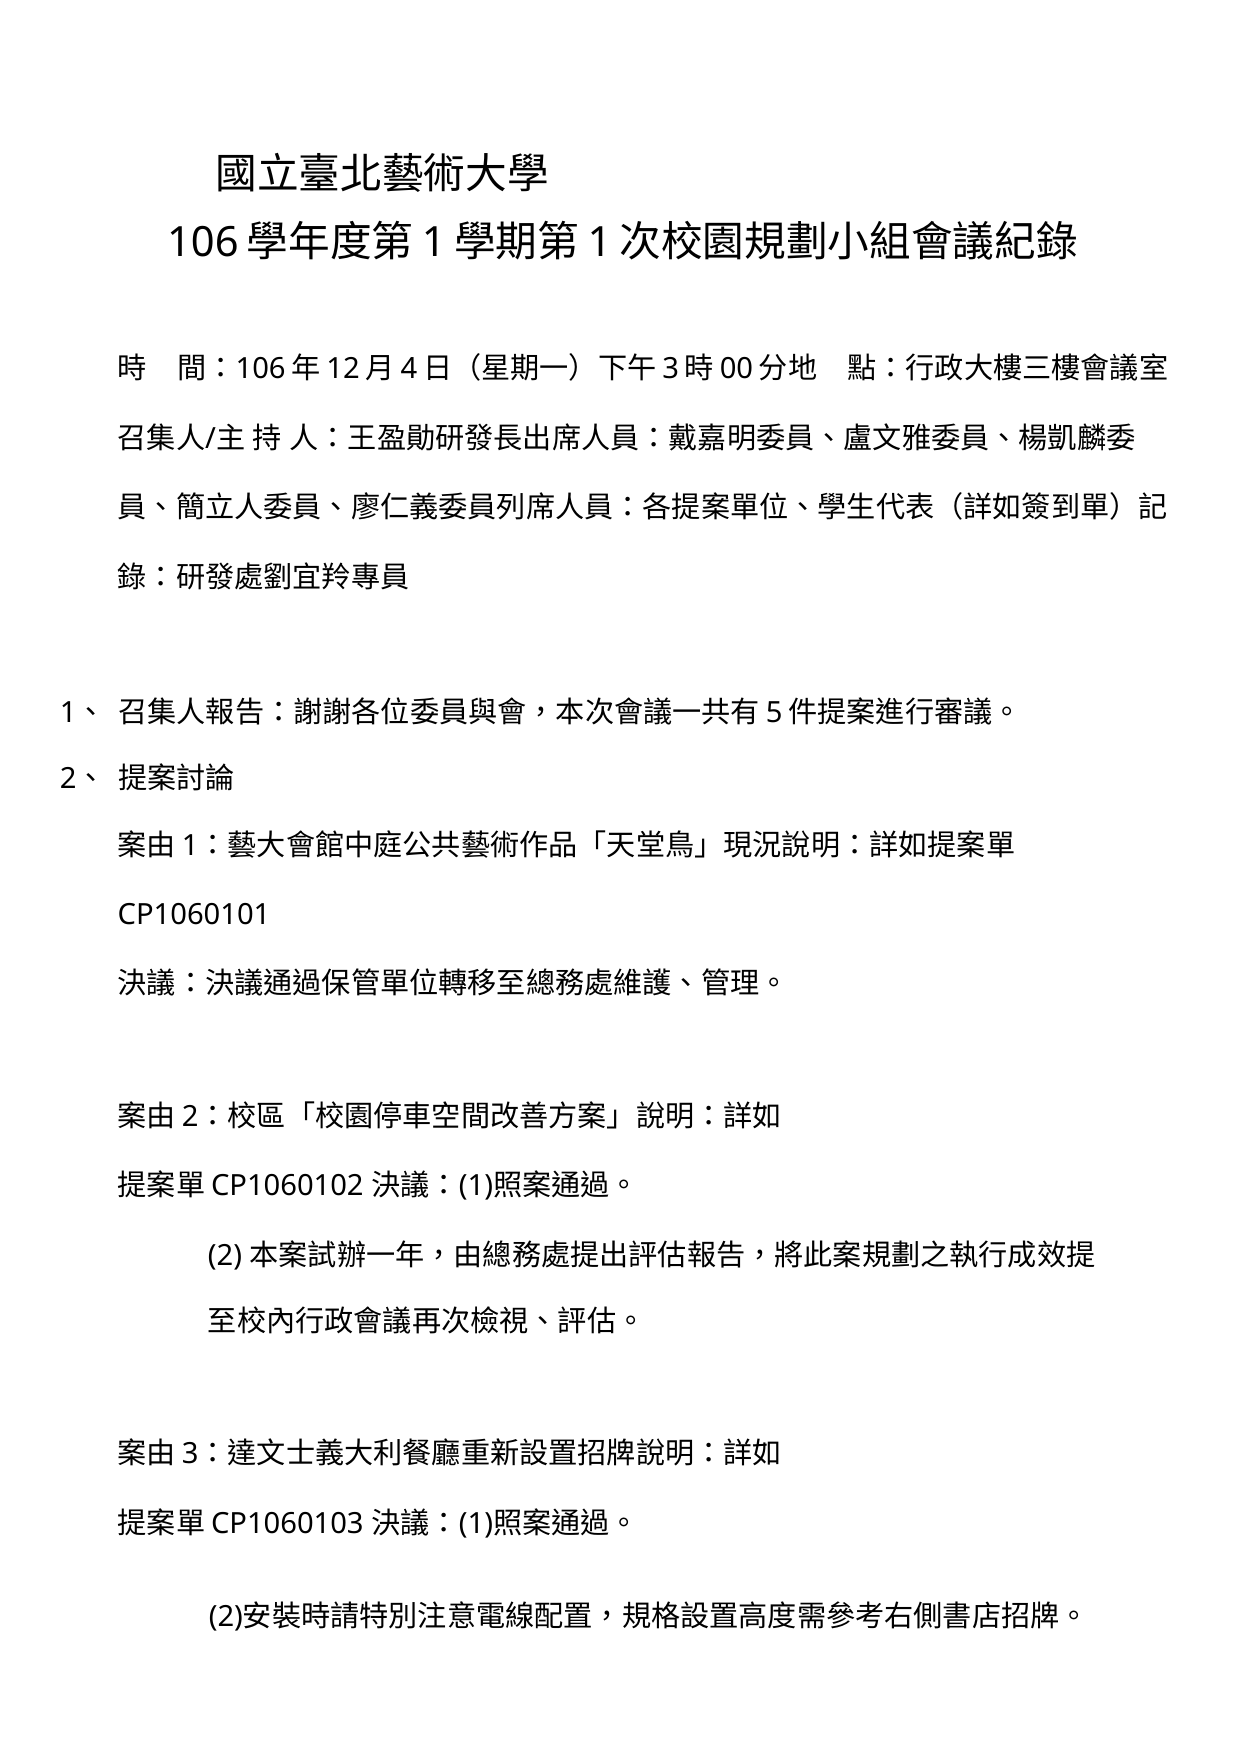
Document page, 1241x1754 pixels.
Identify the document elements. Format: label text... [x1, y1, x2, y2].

text 106學年度第1學期第1次校園規劃小組會議紀錄 [167, 212, 1182, 269]
text (2)安裝時請特別注意電線配置，規格設置高度需參考右側書店招牌。 [118, 1595, 1096, 1635]
list 提案討論 [59, 758, 1139, 797]
text 案由3：達文士義大利餐廳重新設置招牌說明：詳如提案單CP1060103 決議：(1)照案通過。 [117, 1433, 782, 1542]
text 國立臺北藝術大學 [118, 144, 787, 201]
text 至校內行政會議再次檢視、評估。 [208, 1300, 1139, 1340]
text 案由2：校區「校園停車空間改善方案」說明：詳如提案單CP1060102 決議：(1)照案通過。 [117, 1095, 782, 1204]
text 時 間：106年12月4日（星期一）下午3時00分地 點：行政大樓三樓會議室 召集人/主 持 人：王盈勛研發長出席人員：戴嘉明委員、盧文雅委員、楊凱麟委員、簡立人委員、廖仁義委員列席人員：各提案單位、學生代表（詳如簽到單）記 錄：研發處劉宜羚專員 [117, 348, 1182, 596]
text 決議：決議通過保管單位轉移至總務處維護、管理。 [117, 963, 1139, 1002]
text (2) 本案試辦一年，由總務處提出評估報告，將此案規劃之執行成效提 [208, 1234, 1139, 1274]
text 案由1：藝大會館中庭公共藝術作品「天堂鳥」現況說明：詳如提案單CP1060101 [117, 824, 1139, 933]
list 召集人報告：謝謝各位委員與會，本次會議一共有5件提案進行審議。 [59, 692, 1139, 731]
